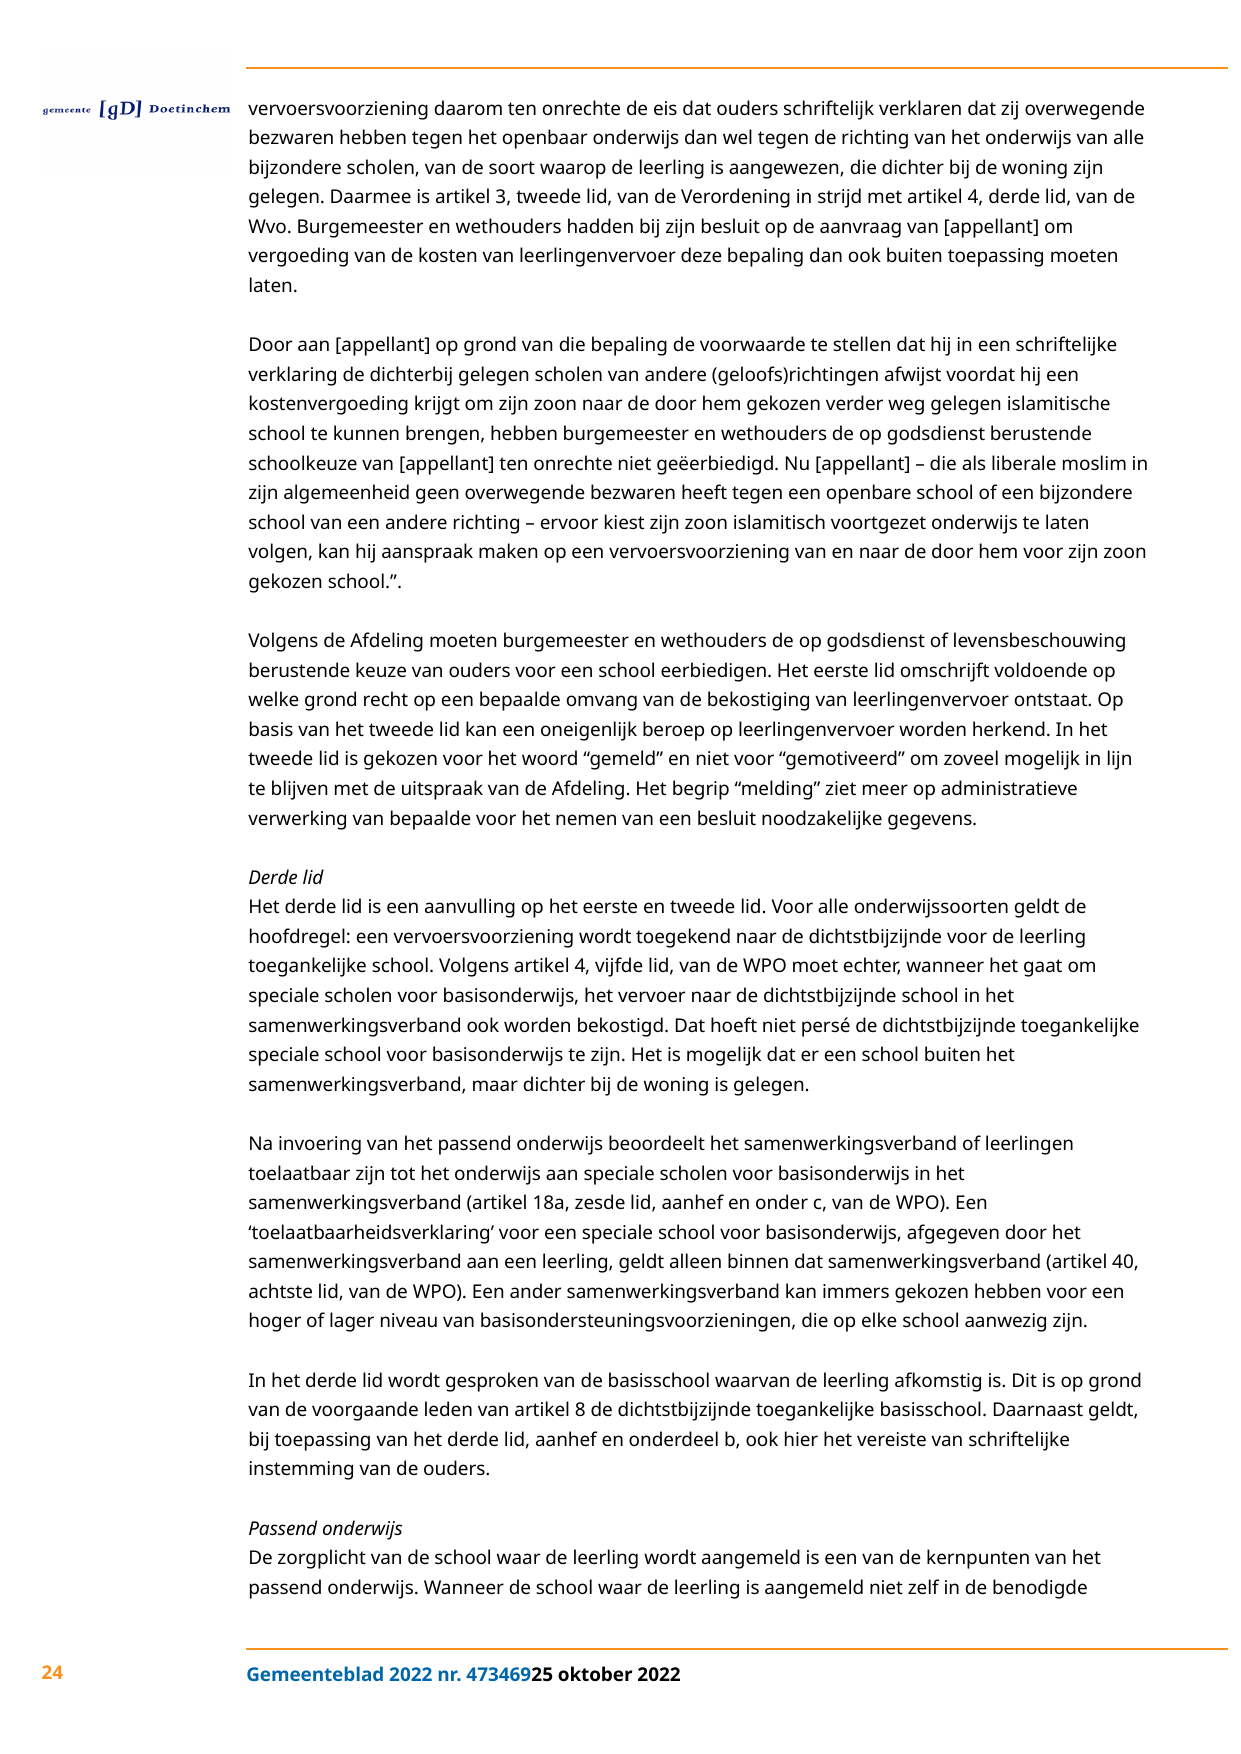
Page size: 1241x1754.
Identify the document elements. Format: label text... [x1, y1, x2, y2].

text Het derde lid is een aanvulling op het eerste en tweede lid. Voor alle onderwijssoorten geldt de hoofdregel: een vervoersvoorziening wordt toegekend naar de dichtstbijzijnde voor de leerling toegankelijke school. Volgens artikel 4, vijfde lid, van de WPO moet echter, wanneer het gaat om speciale scholen voor basisonderwijs, het vervoer naar de dichtstbijzijnde school in het samenwerkingsverband ook worden bekostigd. Dat hoeft niet persé de dichtstbijzijnde toegankelijke speciale school voor basisonderwijs te zijn. Het is mogelijk dat er een school buiten het samenwerkingsverband, maar dichter bij de woning is gelegen. [248, 893, 1152, 1097]
text Derde lid [248, 864, 1152, 890]
text Volgens de Afdeling moeten burgemeester en wethouders de op godsdienst of levensbeschouwing berustende keuze van ouders voor een school eerbiedigen. Het eerste lid omschrijft voldoende op welke grond recht op een bepaalde omvang van de bekostiging van leerlingenvervoer ontstaat. Op basis van het tweede lid kan een oneigenlijk beroep op leerlingenvervoer worden herkend. In het tweede lid is gekozen voor het woord “gemeld” en niet voor “gemotiveerd” om zoveel mogelijk in lijn te blijven met de uitspraak van de Afdeling. Het begrip “melding” ziet meer op administratieve verwerking van bepaalde voor het nemen van een besluit noodzakelijke gegevens. [248, 627, 1152, 831]
text De zorgplicht van de school waar de leerling wordt aangemeld is een van de kernpunten van het passend onderwijs. Wanneer de school waar de leerling is aangemeld niet zelf in de benodigde [248, 1544, 1152, 1600]
text Door aan [appellant] op grond van die bepaling de voorwaarde te stellen dat hij in een schriftelijke verklaring de dichterbij gelegen scholen van andere (geloofs)richtingen afwijst voordat hij een kostenvergoeding krijgt om zijn zoon naar de door hem gekozen verder weg gelegen islamitische school te kunnen brengen, hebben burgemeester en wethouders de op godsdienst berustende schoolkeuze van [appellant] ten onrechte niet geëerbiedigd. Nu [appellant] – die als liberale moslim in zijn algemeenheid geen overwegende bezwaren heeft tegen een openbare school of een bijzondere school van een andere richting – ervoor kiest zijn zoon islamitisch voortgezet onderwijs te laten volgen, kan hij aanspraak maken op een vervoersvoorziening van en naar de door hem voor zijn zoon gekozen school.”. [248, 331, 1152, 594]
text vervoersvoorziening daarom ten onrechte de eis dat ouders schriftelijk verklaren dat zij overwegende bezwaren hebben tegen het openbaar onderwijs dan wel tegen de richting van het onderwijs van alle bijzondere scholen, van de soort waarop de leerling is aangewezen, die dichter bij de woning zijn gelegen. Daarmee is artikel 3, tweede lid, van de Verordening in strijd met artikel 4, derde lid, van de Wvo. Burgemeester en wethouders hadden bij zijn besluit op de aanvraag van [appellant] om vergoeding van de kosten van leerlingenvervoer deze bepaling dan ook buiten toepassing moeten laten. [248, 95, 1152, 298]
picture [41, 47, 231, 172]
text Passend onderwijs [248, 1515, 1152, 1541]
text In het derde lid wordt gesproken van de basisschool waarvan de leerling afkomstig is. Dit is op grond van de voorgaande leden van artikel 8 de dichtstbijzijnde toegankelijke basisschool. Daarnaast geldt, bij toepassing van het derde lid, aanhef en onderdeel b, ook hier het vereiste van schriftelijke instemming van de ouders. [248, 1367, 1152, 1481]
text Na invoering van het passend onderwijs beoordeelt het samenwerkingsverband of leerlingen toelaatbaar zijn tot het onderwijs aan speciale scholen voor basisonderwijs in het samenwerkingsverband (artikel 18a, zesde lid, aanhef en onder c, van de WPO). Een ‘toelaatbaarheidsverklaring’ voor een speciale school voor basisonderwijs, afgegeven door het samenwerkingsverband aan een leerling, geldt alleen binnen dat samenwerkingsverband (artikel 40, achtste lid, van de WPO). Een ander samenwerkingsverband kan immers gekozen hebben voor een hoger of lager niveau van basisondersteuningsvoorzieningen, die op elke school aanwezig zijn. [248, 1130, 1152, 1333]
